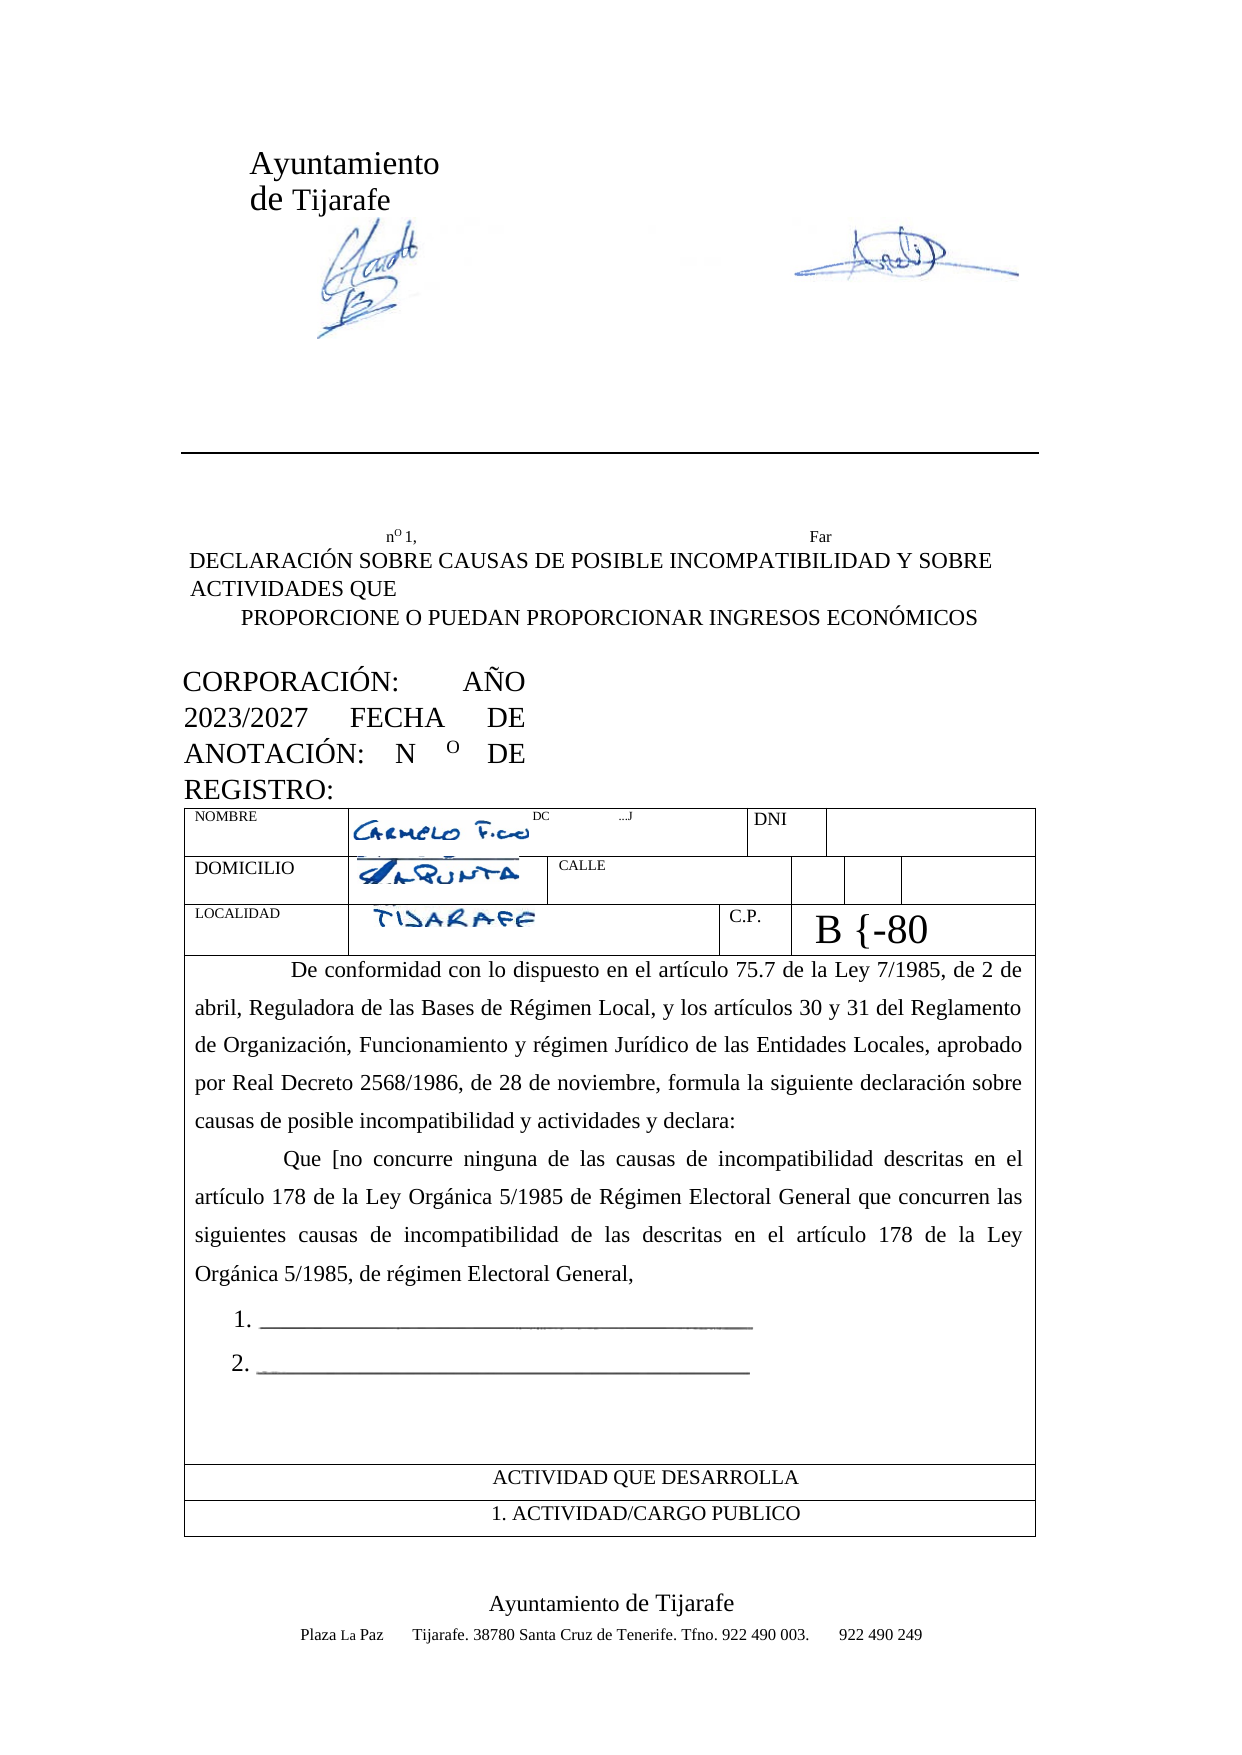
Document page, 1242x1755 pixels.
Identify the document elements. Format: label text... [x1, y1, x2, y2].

text CORPORACIÓN: AÑO 2023/2027 FECHA DE ANOTACIÓN: N O DE REGISTRO: [182, 664, 526, 805]
table_cell [719, 857, 791, 904]
text nO 1, Far [182, 527, 1035, 546]
table_cell 1. ACTIVIDAD/CARGO PUBLICO [185, 1501, 1035, 1536]
table_cell [792, 857, 844, 904]
table_cell C.P. [720, 905, 791, 955]
table_cell [349, 857, 547, 904]
table_cell B {-80 [792, 905, 1035, 955]
table_header DNI [748, 809, 826, 856]
table_cell LOCALIDAD [185, 905, 348, 955]
table_cell De conformidad con lo dispuesto en el artículo 75.7 de la Ley 7/1985, de 2 de abril, Reguladora de las Bases de Régimen Local, y los artículos 30 y 31 del Reglamento de Organización, Funcionamiento y régimen Jurídico de las Entidades Locales, aprobado por Real Decreto 2568/1986, de 28 de noviembre, formula la siguiente declaración sobre causas de posible incompatibilidad y actividades y declara: Que [no concurre ninguna de las causas de incompatibilidad descritas en el artículo 178 de la Ley Orgánica 5/1985 de Régimen Electoral General que concurren las siguientes causas de incompatibilidad de las descritas en el artículo 178 de la Ley Orgánica 5/1985, de régimen Electoral General, 1. 2. [185, 956, 1035, 1464]
text DECLARACIÓN SOBRE CAUSAS DE POSIBLE INCOMPATIBILIDAD Y SOBRE ACTIVIDADES QUE [189, 547, 1035, 602]
table_cell [349, 905, 719, 955]
table_cell [902, 857, 1035, 904]
table_header [827, 809, 1035, 856]
subtitle PROPORCIONE O PUEDAN PROPORCIONAR INGRESOS ECONÓMICOS [184, 604, 1035, 630]
table_header DC ...J [349, 809, 747, 856]
table_cell ACTIVIDAD QUE DESARROLLA [185, 1465, 1035, 1500]
table_header NOMBRE [185, 809, 348, 856]
table_cell DOMICILIO [185, 857, 348, 904]
table_cell CALLE [548, 857, 719, 904]
table_cell [845, 857, 901, 904]
